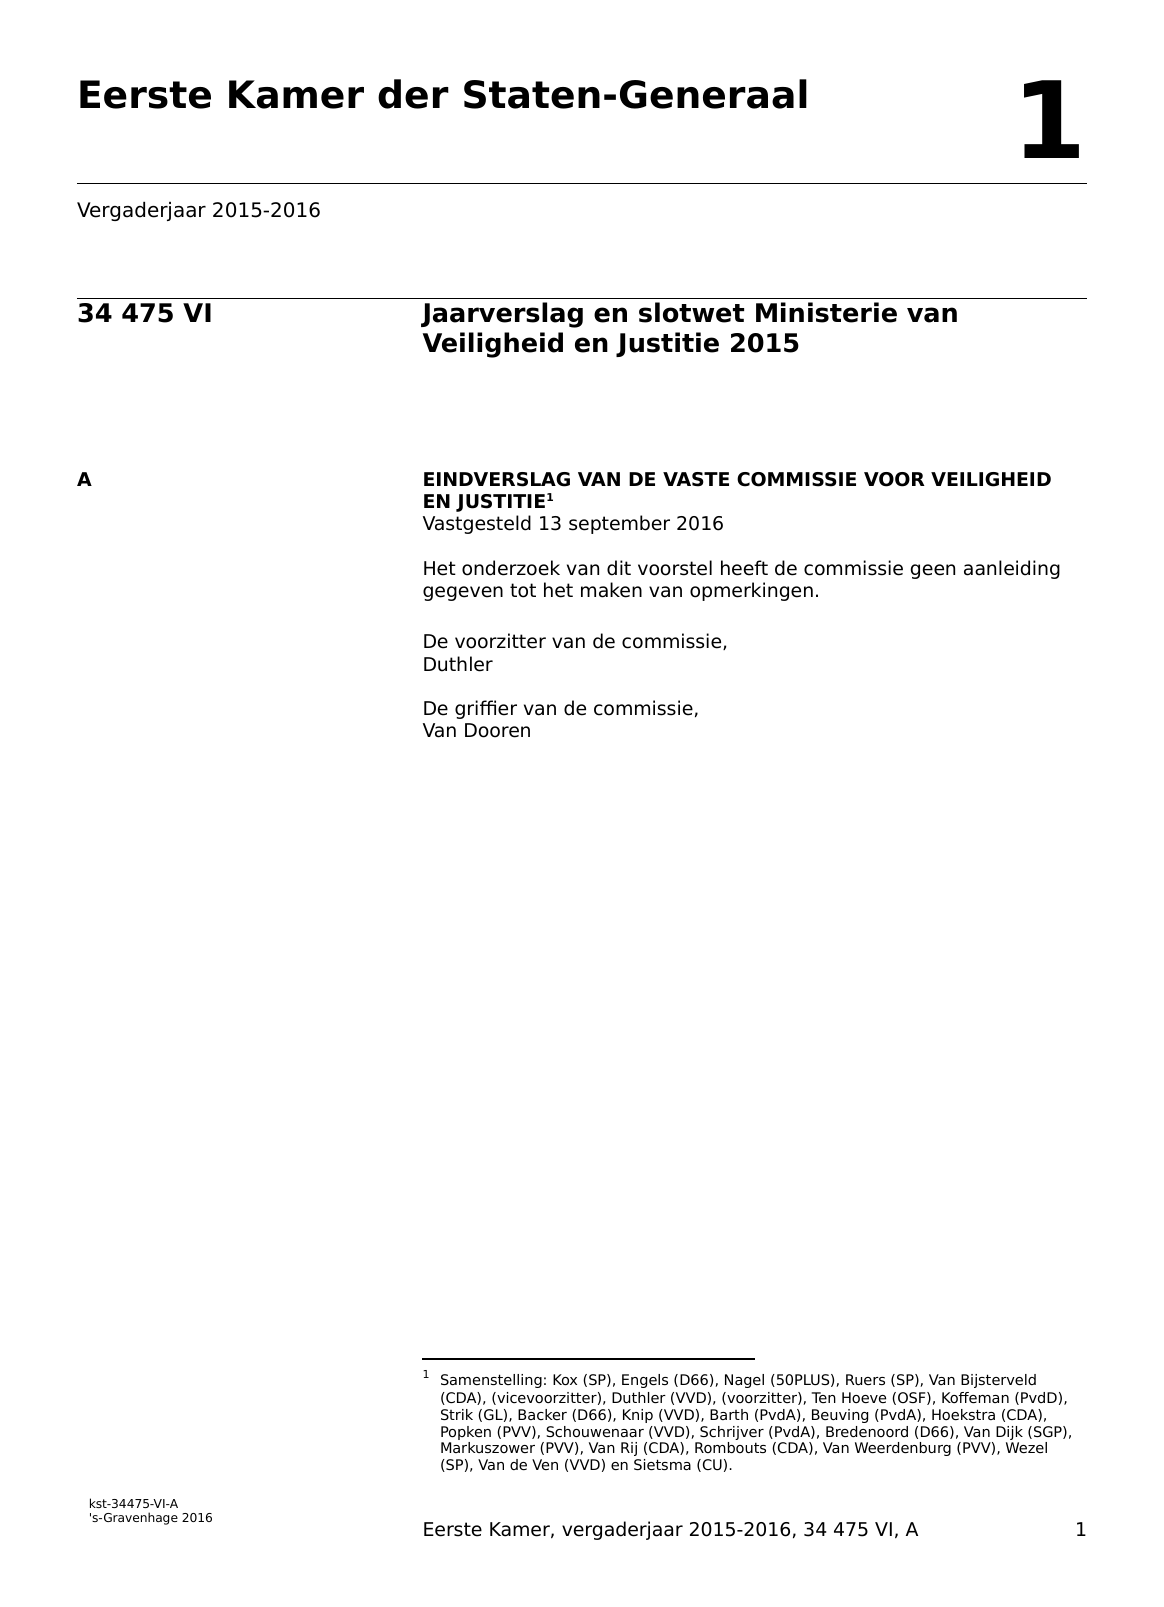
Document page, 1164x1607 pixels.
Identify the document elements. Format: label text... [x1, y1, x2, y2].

table_header Eerste Kamer der Staten-Generaal [77, 59, 886, 183]
text Samenstelling: Kox (SP), Engels (D66), Nagel (50PLUS), Ruers (SP), Van Bijsterveld (CDA), (vicevoorzitter), Duthler (VVD), (voorzitter), Ten Hoeve (OSF), Koffeman (PvdD), Strik (GL), Backer (D66), Knip (VVD), Barth (PvdA), Beuving (PvdA), Hoekstra (CDA), Popken (PVV), Schouwenaar (VVD), Schrijver (PvdA), Bredenoord (D66), Van Dijk (SGP), Markuszower (PVV), Van Rij (CDA), Rombouts (CDA), Van Weerdenburg (PVV), Wezel (SP), Van de Ven (VVD) en Sietsma (CU). [422, 1368, 1087, 1474]
text Het onderzoek van dit voorstel heeft de commissie geen aanleiding gegeven tot het maken van opmerkingen. [422, 557, 1087, 601]
subtitle 34 475 VI Jaarverslag en slotwet Ministerie van Veiligheid en Justitie 2015 [77, 299, 1087, 358]
text De voorzitter van de commissie, Duthler [422, 631, 1087, 675]
subtitle A EINDVERSLAG VAN DE VASTE COMMISSIE VOOR VEILIGHEID EN JUSTITIE [77, 469, 1087, 513]
table_header 1 [886, 59, 1087, 183]
text Vastgesteld 13 september 2016 [422, 513, 1087, 535]
table_cell Vergaderjaar 2015-2016 [77, 184, 1087, 298]
text 's-Gravenhage 2016 [88, 1511, 323, 1525]
text De griffier van de commissie, Van Dooren [422, 698, 1087, 742]
text kst-34475-VI-A [88, 1497, 323, 1511]
